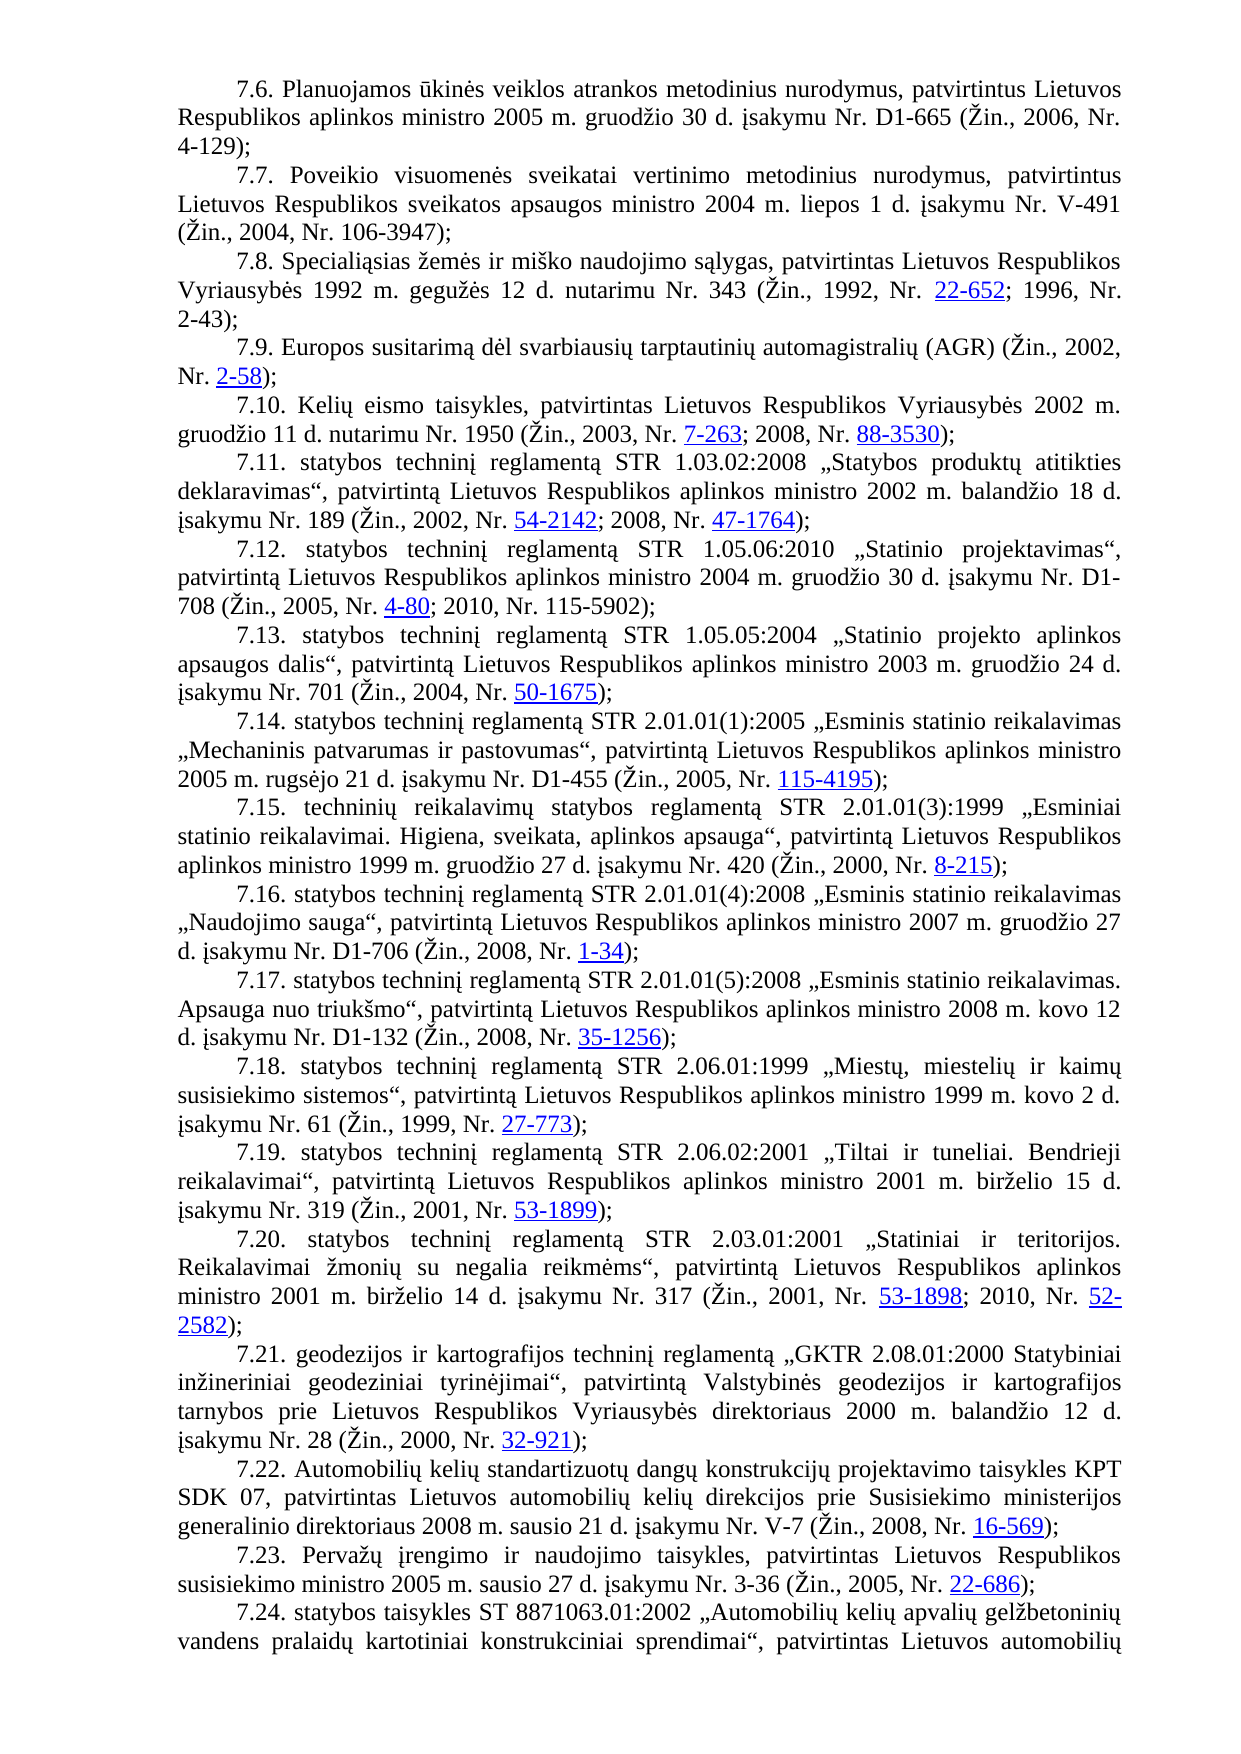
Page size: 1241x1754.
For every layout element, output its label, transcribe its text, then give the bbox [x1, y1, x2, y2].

text 7.12. statybos techninį reglamentą STR 1.05.06:2010 „Statinio projektavimas“, patvirtintą Lietuvos Respublikos aplinkos ministro 2004 m. gruodžio 30 d. įsakymu Nr. D1-708 (Žin., 2005, Nr. 4-80; 2010, Nr. 115‑5902); [177, 534, 1122, 620]
text 7.16. statybos techninį reglamentą STR 2.01.01(4):2008 „Esminis statinio reikalavimas „Naudojimo sauga“, patvirtintą Lietuvos Respublikos aplinkos ministro 2007 m. gruodžio 27 d. įsakymu Nr. D1-706 (Žin., 2008, Nr. 1-34); [177, 879, 1122, 965]
text 7.9. Europos susitarimą dėl svarbiausių tarptautinių automagistralių (AGR) (Žin., 2002, Nr. 2-58); [177, 332, 1122, 390]
text 7.22. Automobilių kelių standartizuotų dangų konstrukcijų projektavimo taisykles KPT SDK 07, patvirtintas Lietuvos automobilių kelių direkcijos prie Susisiekimo ministerijos generalinio direktoriaus 2008 m. sausio 21 d. įsakymu Nr. V-7 (Žin., 2008, Nr. 16-569); [177, 1454, 1122, 1540]
text 7.13. statybos techninį reglamentą STR 1.05.05:2004 „Statinio projekto aplinkos apsaugos dalis“, patvirtintą Lietuvos Respublikos aplinkos ministro 2003 m. gruodžio 24 d. įsakymu Nr. 701 (Žin., 2004, Nr. 50-1675); [177, 620, 1122, 706]
text 7.7. Poveikio visuomenės sveikatai vertinimo metodinius nurodymus, patvirtintus Lietuvos Respublikos sveikatos apsaugos ministro 2004 m. liepos 1 d. įsakymu Nr. V-491 (Žin., 2004, Nr. 106‑3947); [177, 160, 1122, 246]
text 7.10. Kelių eismo taisykles, patvirtintas Lietuvos Respublikos Vyriausybės 2002 m. gruodžio 11 d. nutarimu Nr. 1950 (Žin., 2003, Nr. 7-263; 2008, Nr. 88-3530); [177, 390, 1122, 447]
text 7.18. statybos techninį reglamentą STR 2.06.01:1999 „Miestų, miestelių ir kaimų susisiekimo sistemos“, patvirtintą Lietuvos Respublikos aplinkos ministro 1999 m. kovo 2 d. įsakymu Nr. 61 (Žin., 1999, Nr. 27-773); [177, 1051, 1122, 1137]
text 7.8. Specialiąsias žemės ir miško naudojimo sąlygas, patvirtintas Lietuvos Respublikos Vyriausybės 1992 m. gegužės 12 d. nutarimu Nr. 343 (Žin., 1992, Nr. 22-652; 1996, Nr. 2‑43); [177, 246, 1122, 332]
text 7.23. Pervažų įrengimo ir naudojimo taisykles, patvirtintas Lietuvos Respublikos susisiekimo ministro 2005 m. sausio 27 d. įsakymu Nr. 3-36 (Žin., 2005, Nr. 22-686); [177, 1540, 1122, 1597]
text 7.11. statybos techninį reglamentą STR 1.03.02:2008 „Statybos produktų atitikties deklaravimas“, patvirtintą Lietuvos Respublikos aplinkos ministro 2002 m. balandžio 18 d. įsakymu Nr. 189 (Žin., 2002, Nr. 54-2142; 2008, Nr. 47-1764); [177, 447, 1122, 534]
text 7.24. statybos taisykles ST 8871063.01:2002 „Automobilių kelių apvalių gelžbetoninių vandens pralaidų kartotiniai konstrukciniai sprendimai“, patvirtintas Lietuvos automobilių [177, 1597, 1122, 1655]
text 7.21. geodezijos ir kartografijos techninį reglamentą „GKTR 2.08.01:2000 Statybiniai inžineriniai geodeziniai tyrinėjimai“, patvirtintą Valstybinės geodezijos ir kartografijos tarnybos prie Lietuvos Respublikos Vyriausybės direktoriaus 2000 m. balandžio 12 d. įsakymu Nr. 28 (Žin., 2000, Nr. 32-921); [177, 1339, 1122, 1454]
text 7.17. statybos techninį reglamentą STR 2.01.01(5):2008 „Esminis statinio reikalavimas. Apsauga nuo triukšmo“, patvirtintą Lietuvos Respublikos aplinkos ministro 2008 m. kovo 12 d. įsakymu Nr. D1-132 (Žin., 2008, Nr. 35-1256); [177, 965, 1122, 1051]
text 7.14. statybos techninį reglamentą STR 2.01.01(1):2005 „Esminis statinio reikalavimas „Mechaninis patvarumas ir pastovumas“, patvirtintą Lietuvos Respublikos aplinkos ministro 2005 m. rugsėjo 21 d. įsakymu Nr. D1-455 (Žin., 2005, Nr. 115-4195); [177, 706, 1122, 792]
text 7.15. techninių reikalavimų statybos reglamentą STR 2.01.01(3):1999 „Esminiai statinio reikalavimai. Higiena, sveikata, aplinkos apsauga“, patvirtintą Lietuvos Respublikos aplinkos ministro 1999 m. gruodžio 27 d. įsakymu Nr. 420 (Žin., 2000, Nr. 8-215); [177, 792, 1122, 879]
text 7.19. statybos techninį reglamentą STR 2.06.02:2001 „Tiltai ir tuneliai. Bendrieji reikalavimai“, patvirtintą Lietuvos Respublikos aplinkos ministro 2001 m. birželio 15 d. įsakymu Nr. 319 (Žin., 2001, Nr. 53-1899); [177, 1137, 1122, 1224]
text 7.20. statybos techninį reglamentą STR 2.03.01:2001 „Statiniai ir teritorijos. Reikalavimai žmonių su negalia reikmėms“, patvirtintą Lietuvos Respublikos aplinkos ministro 2001 m. birželio 14 d. įsakymu Nr. 317 (Žin., 2001, Nr. 53-1898; 2010, Nr. 52-2582); [177, 1224, 1122, 1339]
text 7.6. Planuojamos ūkinės veiklos atrankos metodinius nurodymus, patvirtintus Lietuvos Respublikos aplinkos ministro 2005 m. gruodžio 30 d. įsakymu Nr. D1-665 (Žin., 2006, Nr. 4‑129); [177, 74, 1122, 160]
